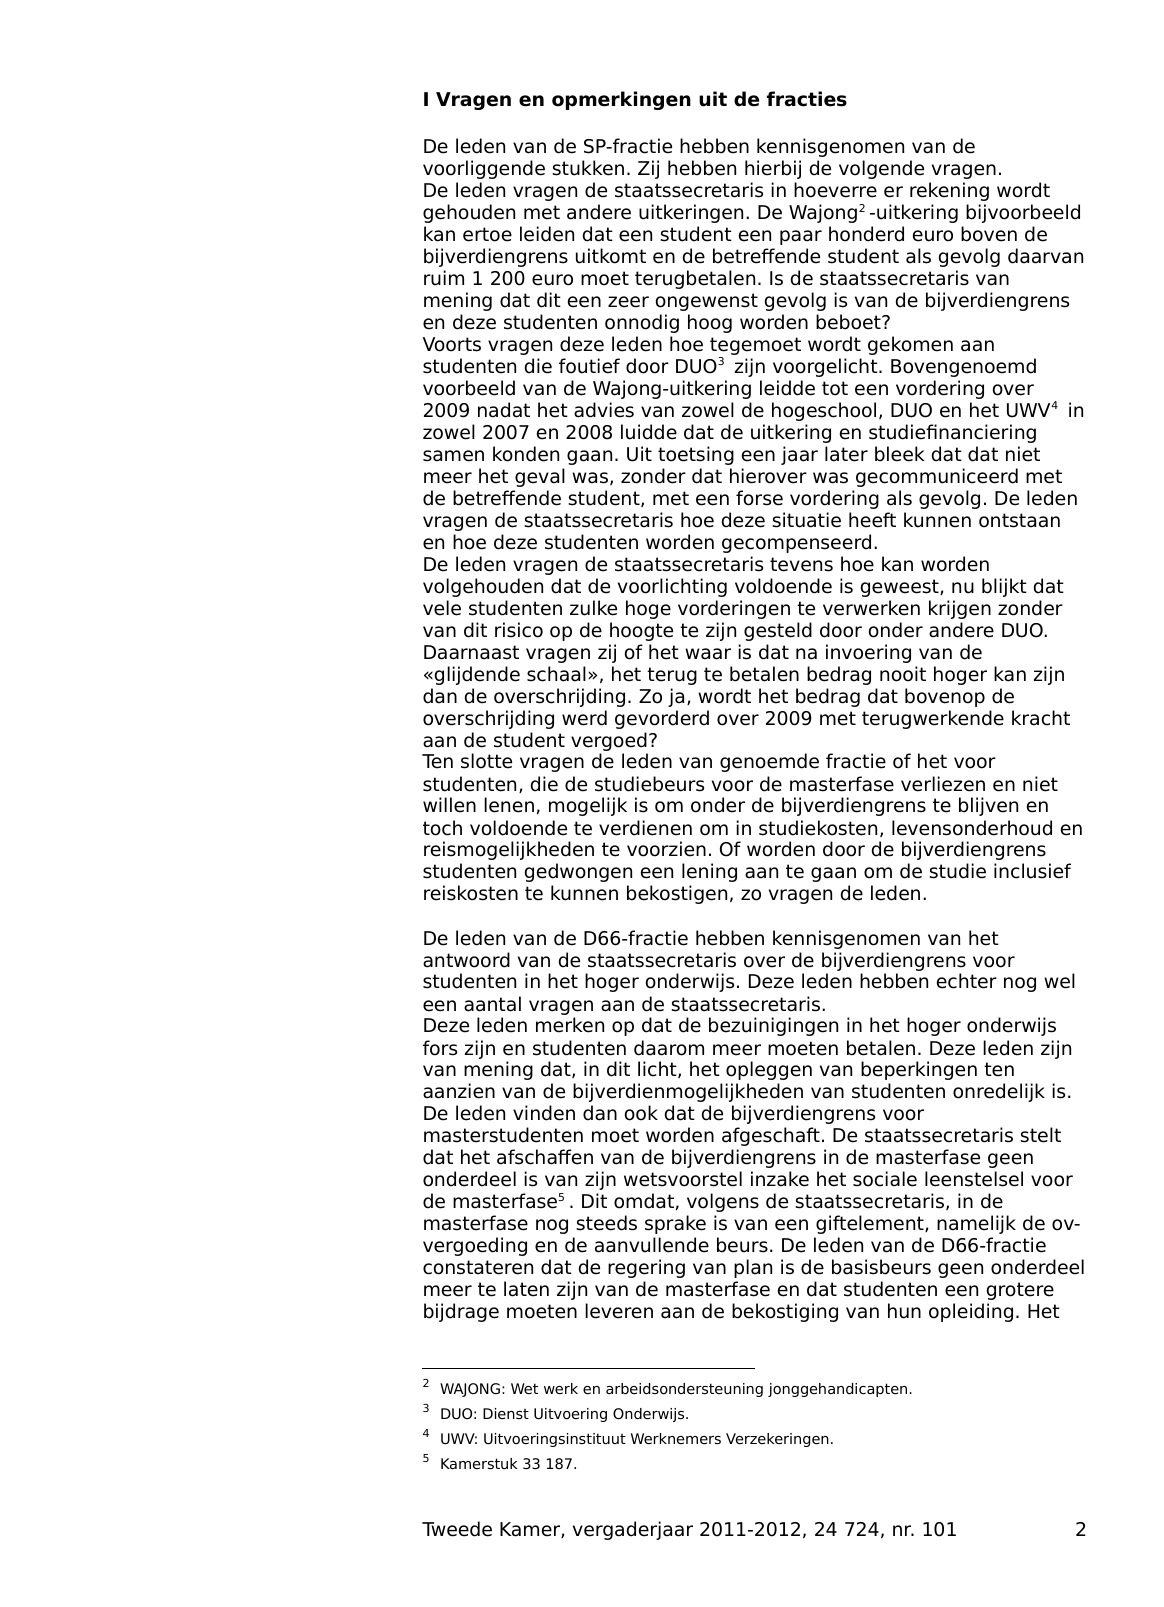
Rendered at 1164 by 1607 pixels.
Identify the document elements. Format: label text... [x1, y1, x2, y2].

text Voorts vragen deze leden hoe tegemoet wordt gekomen aan studenten die foutief door DUO zijn voorgelicht. Bovengenoemd voorbeeld van de Wajong-uitkering leidde tot een vordering over 2009 nadat het advies van zowel de hogeschool, DUO en het UWV in zowel 2007 en 2008 luidde dat de uitkering en studiefinanciering samen konden gaan. Uit toetsing een jaar later bleek dat dat niet meer het geval was, zonder dat hierover was gecommuniceerd met de betreffende student, met een forse vordering als gevolg. De leden vragen de staatssecretaris hoe deze situatie heeft kunnen ontstaan en hoe deze studenten worden gecompenseerd. [422, 334, 1087, 554]
text Daarnaast vragen zij of het waar is dat na invoering van de «glijdende schaal», het terug te betalen bedrag nooit hoger kan zijn dan de overschrijding. Zo ja, wordt het bedrag dat bovenop de overschrijding werd gevorderd over 2009 met terugwerkende kracht aan de student vergoed? [422, 642, 1087, 751]
text WAJONG: Wet werk en arbeidsondersteuning jonggehandicapten. [422, 1377, 1087, 1399]
text De leden vragen de staatssecretaris tevens hoe kan worden volgehouden dat de voorlichting voldoende is geweest, nu blijkt dat vele studenten zulke hoge vorderingen te verwerken krijgen zonder van dit risico op de hoogte te zijn gesteld door onder andere DUO. [422, 554, 1087, 642]
text De leden van de SP-fractie hebben kennisgenomen van de voorliggende stukken. Zij hebben hierbij de volgende vragen. [422, 136, 1087, 180]
text DUO: Dienst Uitvoering Onderwijs. [422, 1402, 1087, 1424]
text UWV: Uitvoeringsinstituut Werknemers Verzekeringen. [422, 1427, 1087, 1449]
text De leden van de D66-fractie hebben kennisgenomen van het antwoord van de staatssecretaris over de bijverdiengrens voor studenten in het hoger onderwijs. Deze leden hebben echter nog wel een aantal vragen aan de staatssecretaris. [422, 927, 1087, 1015]
subtitle I Vragen en opmerkingen uit de fracties [422, 89, 1087, 111]
text Deze leden merken op dat de bezuinigingen in het hoger onderwijs fors zijn en studenten daarom meer moeten betalen. Deze leden zijn van mening dat, in dit licht, het opleggen van beperkingen ten aanzien van de bijverdienmogelijkheden van studenten onredelijk is. De leden vinden dan ook dat de bijverdiengrens voor masterstudenten moet worden afgeschaft. De staatssecretaris stelt dat het afschaffen van de bijverdiengrens in de masterfase geen onderdeel is van zijn wetsvoorstel inzake het sociale leenstelsel voor de masterfase. Dit omdat, volgens de staatssecretaris, in de masterfase nog steeds sprake is van een giftelement, namelijk de ov-vergoeding en de aanvullende beurs. De leden van de D66-fractie constateren dat de regering van plan is de basisbeurs geen onderdeel meer te laten zijn van de masterfase en dat studenten een grotere bijdrage moeten leveren aan de bekostiging van hun opleiding. Het [422, 1015, 1087, 1323]
text De leden vragen de staatssecretaris in hoeverre er rekening wordt gehouden met andere uitkeringen. De Wajong-uitkering bijvoorbeeld kan ertoe leiden dat een student een paar honderd euro boven de bijverdiengrens uitkomt en de betreffende student als gevolg daarvan ruim 1 200 euro moet terugbetalen. Is de staatssecretaris van mening dat dit een zeer ongewenst gevolg is van de bijverdiengrens en deze studenten onnodig hoog worden beboet? [422, 180, 1087, 334]
text Kamerstuk 33 187. [422, 1452, 1087, 1474]
text Ten slotte vragen de leden van genoemde fractie of het voor studenten, die de studiebeurs voor de masterfase verliezen en niet willen lenen, mogelijk is om onder de bijverdiengrens te blijven en toch voldoende te verdienen om in studiekosten, levensonderhoud en reismogelijkheden te voorzien. Of worden door de bijverdiengrens studenten gedwongen een lening aan te gaan om de studie inclusief reiskosten te kunnen bekostigen, zo vragen de leden. [422, 751, 1087, 905]
